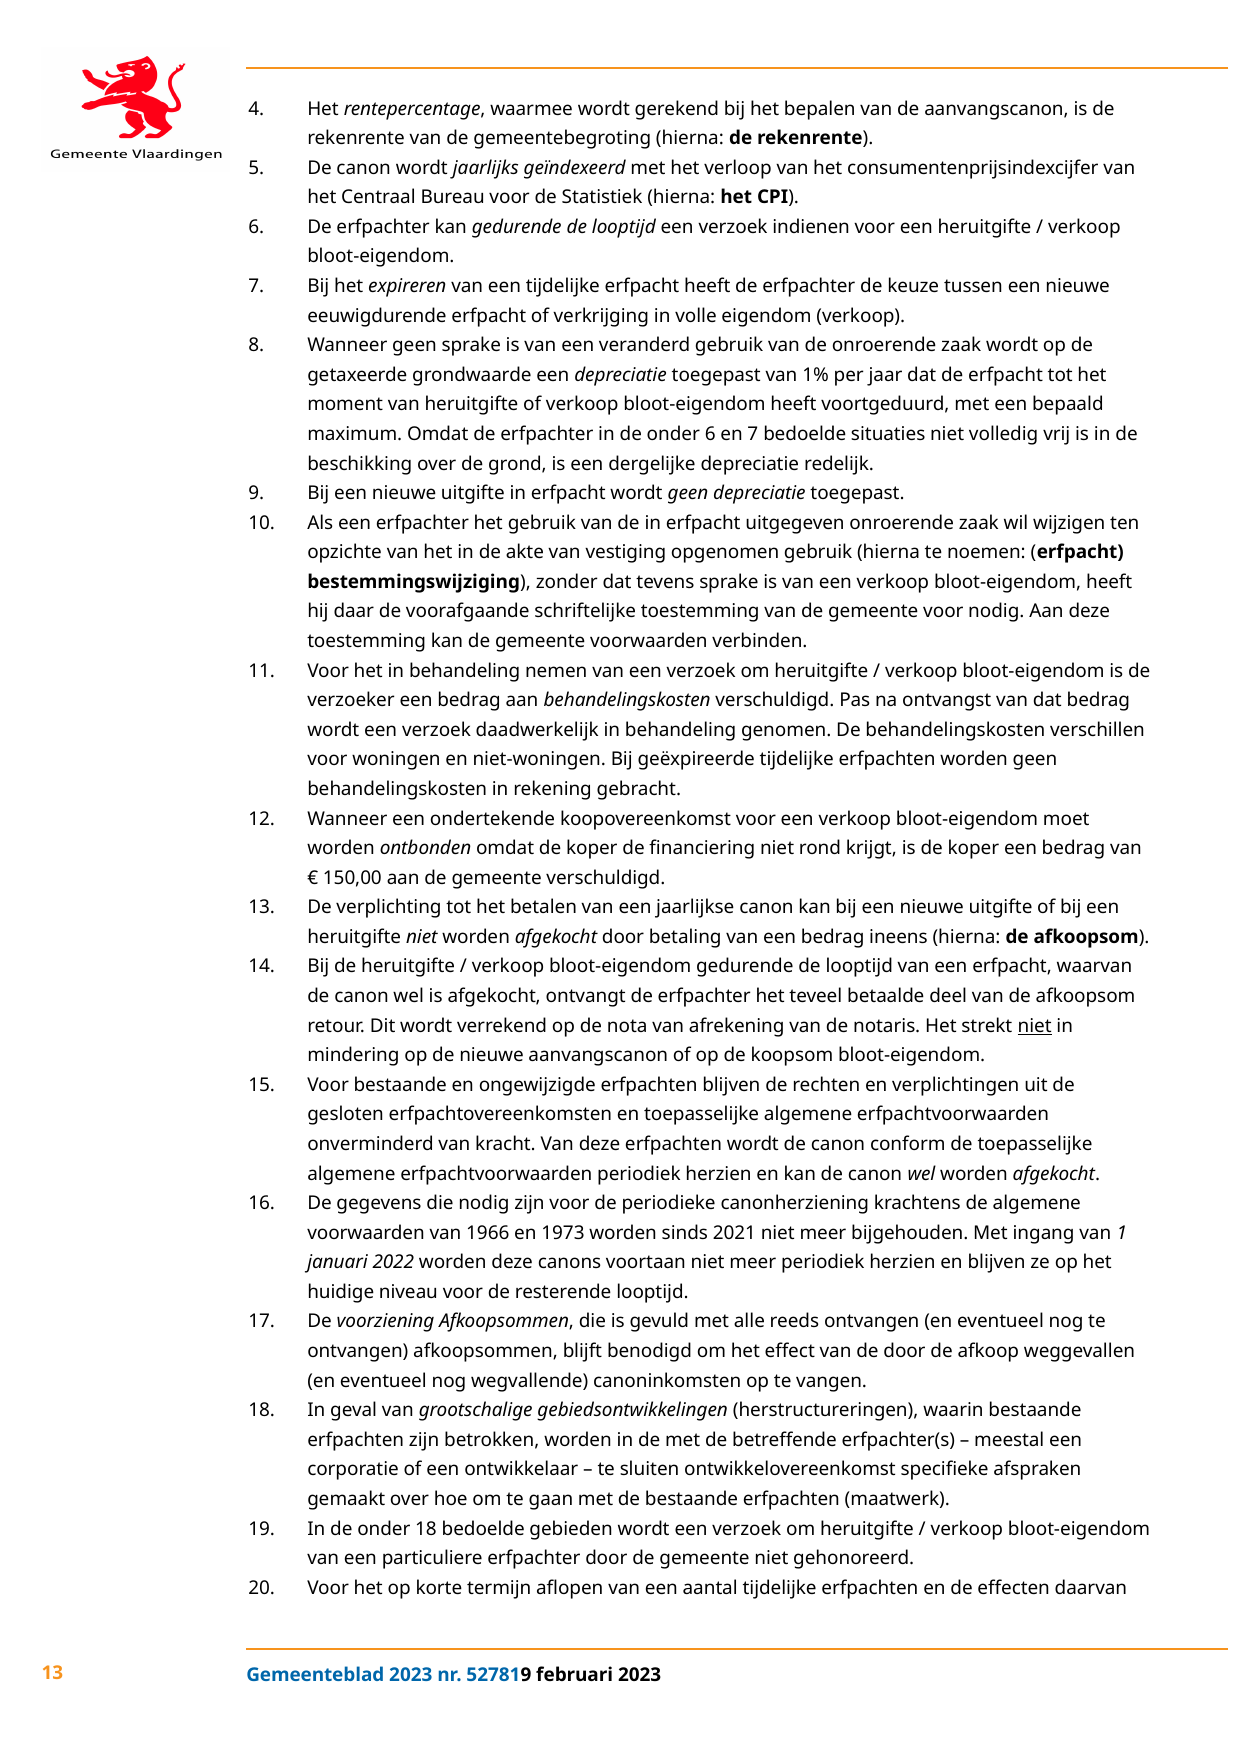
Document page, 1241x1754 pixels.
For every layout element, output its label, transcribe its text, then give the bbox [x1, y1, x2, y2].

list Het rentepercentage, waarmee wordt gerekend bij het bepalen van de aanvangscanon, is de rekenrente van de gemeentebegroting (hierna: de rekenrente). [248, 95, 1152, 150]
list Bij een nieuwe uitgifte in erfpacht wordt geen depreciatie toegepast. [248, 479, 1152, 505]
list De erfpachter kan gedurende de looptijd een verzoek indienen voor een heruitgifte / verkoop bloot-eigendom. [248, 213, 1152, 268]
list In de onder 18 bedoelde gebieden wordt een verzoek om heruitgifte / verkoop bloot-eigendom van een particuliere erfpachter door de gemeente niet gehonoreerd. [248, 1515, 1152, 1570]
list Bij de heruitgifte / verkoop bloot-eigendom gedurende de looptijd van een erfpacht, waarvan de canon wel is afgekocht, ontvangt de erfpachter het teveel betaalde deel van de afkoopsom retour. Dit wordt verrekend op de nota van afrekening van de notaris. Het strekt niet in mindering op de nieuwe aanvangscanon of op de koopsom bloot-eigendom. [248, 953, 1152, 1067]
list Voor het in behandeling nemen van een verzoek om heruitgifte / verkoop bloot-eigendom is de verzoeker een bedrag aan behandelingskosten verschuldigd. Pas na ontvangst van dat bedrag wordt een verzoek daadwerkelijk in behandeling genomen. De behandelingskosten verschillen voor woningen en niet-woningen. Bij geëxpireerde tijdelijke erfpachten worden geen behandelingskosten in rekening gebracht. [248, 657, 1152, 801]
list Als een erfpachter het gebruik van de in erfpacht uitgegeven onroerende zaak wil wijzigen ten opzichte van het in de akte van vestiging opgenomen gebruik (hierna te noemen: (erfpacht) bestemmingswijziging), zonder dat tevens sprake is van een verkoop bloot-eigendom, heeft hij daar de voorafgaande schriftelijke toestemming van de gemeente voor nodig. Aan deze toestemming kan de gemeente voorwaarden verbinden. [248, 509, 1152, 653]
list Bij het expireren van een tijdelijke erfpacht heeft de erfpachter de keuze tussen een nieuwe eeuwigdurende erfpacht of verkrijging in volle eigendom (verkoop). [248, 272, 1152, 328]
list De canon wordt jaarlijks geïndexeerd met het verloop van het consumentenprijsindexcijfer van het Centraal Bureau voor de Statistiek (hierna: het CPI). [248, 154, 1152, 209]
picture [41, 47, 231, 172]
list De gegevens die nodig zijn voor de periodieke canonherziening krachtens de algemene voorwaarden van 1966 en 1973 worden sinds 2021 niet meer bijgehouden. Met ingang van 1 januari 2022 worden deze canons voortaan niet meer periodiek herzien en blijven ze op het huidige niveau voor de resterende looptijd. [248, 1189, 1152, 1304]
list In geval van grootschalige gebiedsontwikkelingen (herstructureringen), waarin bestaande erfpachten zijn betrokken, worden in de met de betreffende erfpachter(s) – meestal een corporatie of een ontwikkelaar – te sluiten ontwikkelovereenkomst specifieke afspraken gemaakt over hoe om te gaan met de bestaande erfpachten (maatwerk). [248, 1396, 1152, 1511]
list Wanneer geen sprake is van een veranderd gebruik van de onroerende zaak wordt op de getaxeerde grondwaarde een depreciatie toegepast van 1% per jaar dat de erfpacht tot het moment van heruitgifte of verkoop bloot-eigendom heeft voortgeduurd, met een bepaald maximum. Omdat de erfpachter in de onder 6 en 7 bedoelde situaties niet volledig vrij is in de beschikking over de grond, is een dergelijke depreciatie redelijk. [248, 331, 1152, 476]
list Voor bestaande en ongewijzigde erfpachten blijven de rechten en verplichtingen uit de gesloten erfpachtovereenkomsten en toepasselijke algemene erfpachtvoorwaarden onverminderd van kracht. Van deze erfpachten wordt de canon conform de toepasselijke algemene erfpachtvoorwaarden periodiek herzien en kan de canon wel worden afgekocht. [248, 1071, 1152, 1186]
list Wanneer een ondertekende koopovereenkomst voor een verkoop bloot-eigendom moet worden ontbonden omdat de koper de financiering niet rond krijgt, is de koper een bedrag van € 150,00 aan de gemeente verschuldigd. [248, 805, 1152, 890]
list De verplichting tot het betalen van een jaarlijkse canon kan bij een nieuwe uitgifte of bij een heruitgifte niet worden afgekocht door betaling van een bedrag ineens (hierna: de afkoopsom). [248, 893, 1152, 949]
list De voorziening Afkoopsommen, die is gevuld met alle reeds ontvangen (en eventueel nog te ontvangen) afkoopsommen, blijft benodigd om het effect van de door de afkoop weggevallen (en eventueel nog wegvallende) canoninkomsten op te vangen. [248, 1308, 1152, 1393]
list Voor het op korte termijn aflopen van een aantal tijdelijke erfpachten en de effecten daarvan [248, 1574, 1152, 1600]
